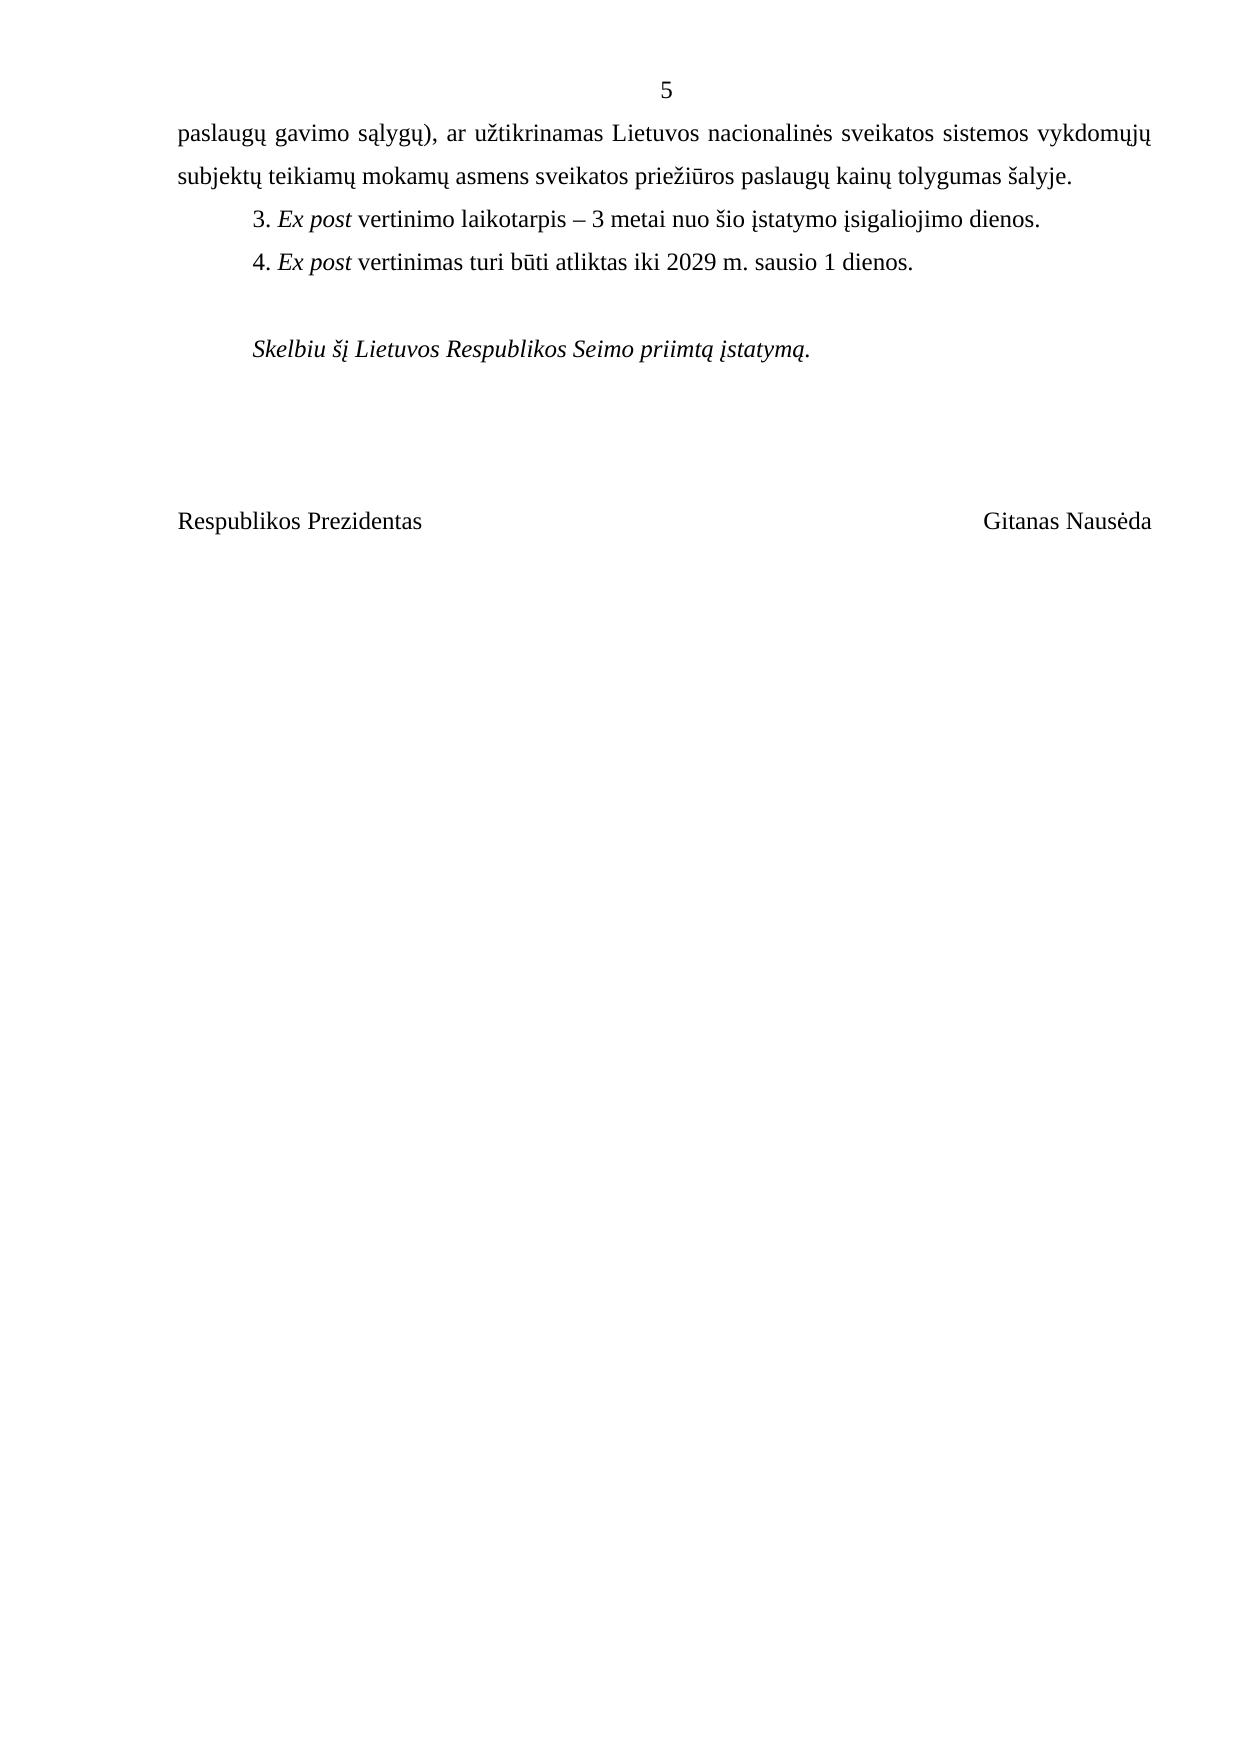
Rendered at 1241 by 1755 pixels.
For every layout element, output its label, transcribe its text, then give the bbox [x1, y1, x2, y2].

text paslaugų gavimo sąlygų), ar užtikrinamas Lietuvos nacionalinės sveikatos sistemos vykdomųjų subjektų teikiamų mokamų asmens sveikatos priežiūros paslaugų kainų tolygumas šalyje. [177, 118, 1152, 190]
text 3. Ex post vertinimo laikotarpis – 3 metai nuo šio įstatymo įsigaliojimo dienos. [177, 204, 1152, 233]
text 4. Ex post vertinimas turi būti atliktas iki 2029 m. sausio 1 dienos. [177, 247, 1152, 276]
text Respublikos Prezidentas Gitanas Nausėda [177, 506, 1152, 535]
text Skelbiu šį Lietuvos Respublikos Seimo priimtą įstatymą. [177, 334, 1152, 362]
